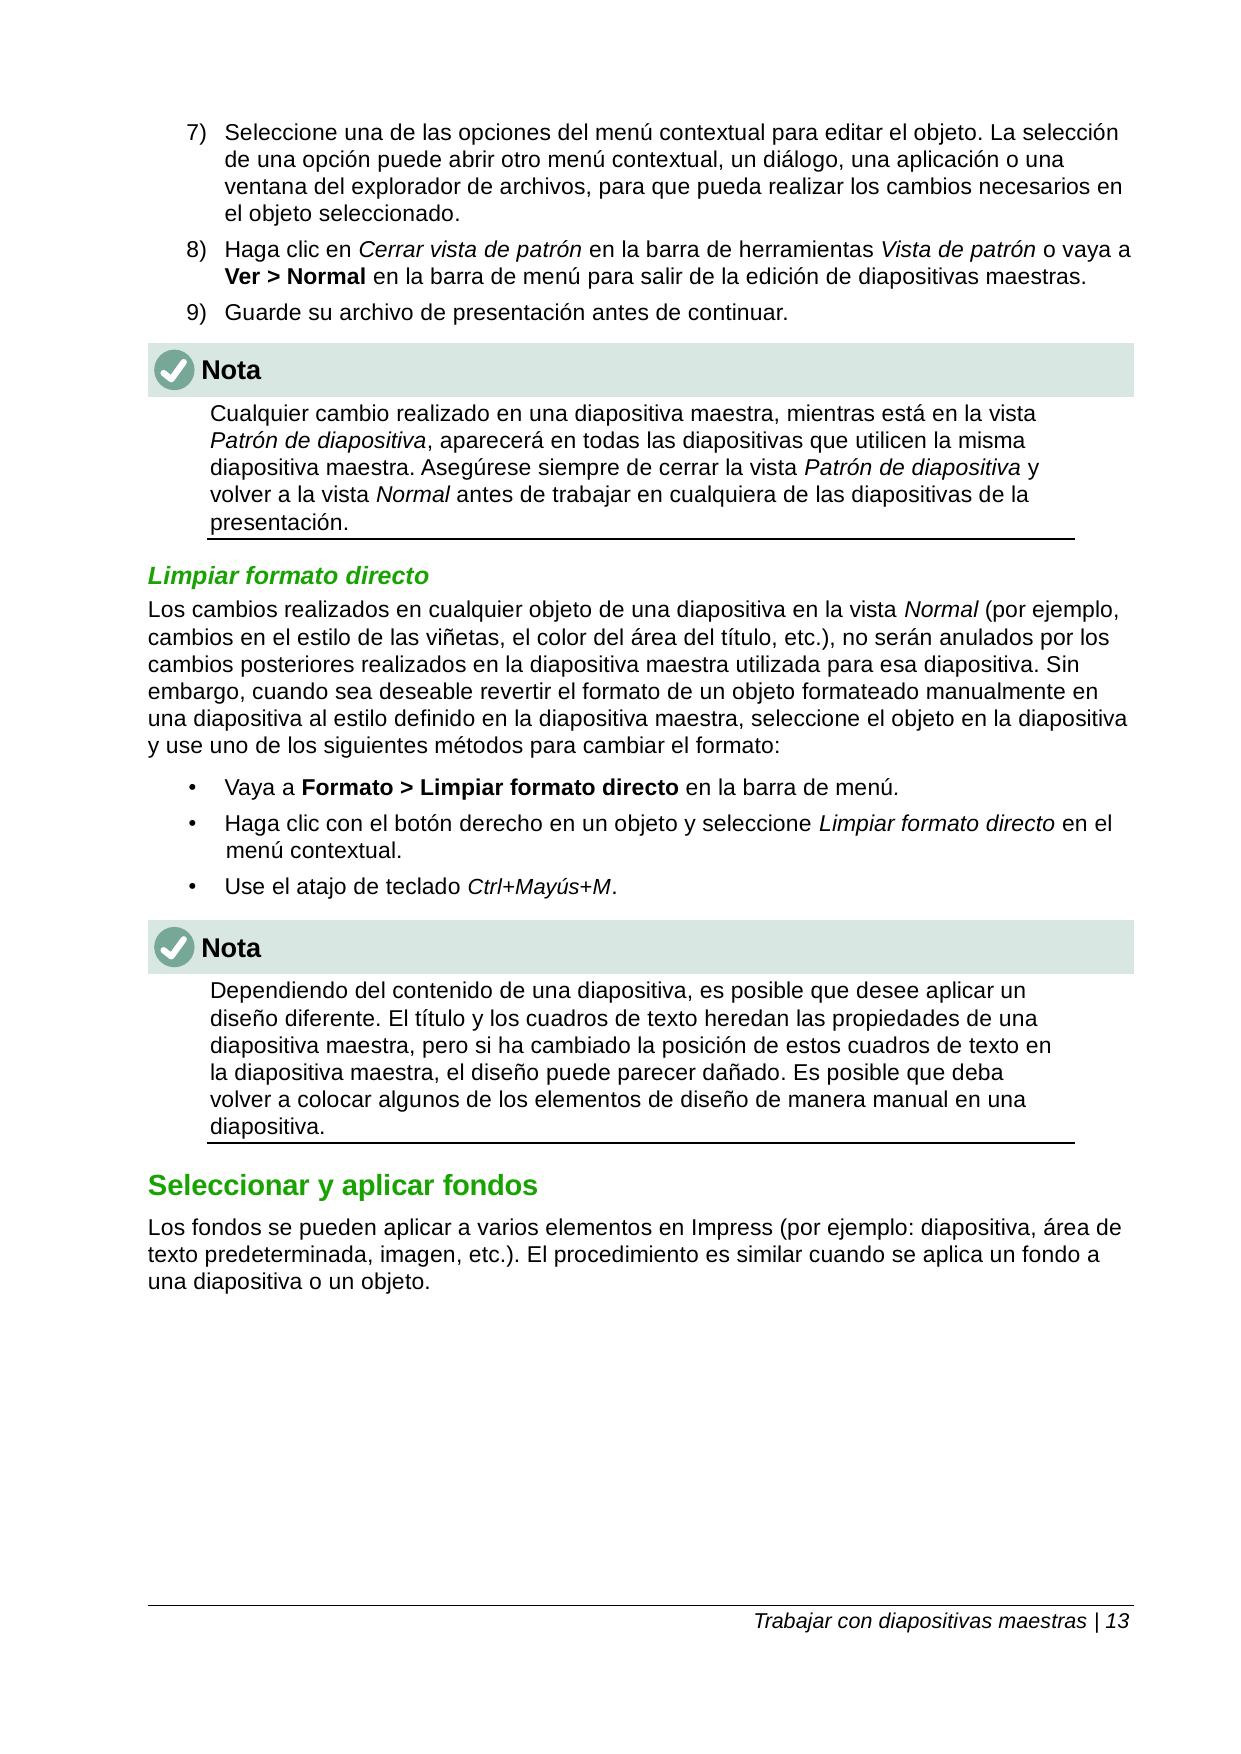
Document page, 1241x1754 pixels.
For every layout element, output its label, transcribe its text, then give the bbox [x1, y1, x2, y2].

subtitle Nota [148, 920, 1134, 974]
list Haga clic con el botón derecho en un objeto y seleccione Limpiar formato directo en el menú contextual. [185, 807, 1134, 864]
text Los cambios realizados en cualquier objeto de una diapositiva en la vista Normal (por ejemplo, cambios en el estilo de las viñetas, el color del área del título, etc.), no serán anulados por los cambios posteriores realizados en la diapositiva maestra utilizada para esa diapositiva. Sin embargo, cuando sea deseable revertir el formato de un objeto formateado manualmente en una diapositiva al estilo definido en la diapositiva maestra, seleccione el objeto en la diapositiva y use uno de los siguientes métodos para cambiar el formato: [148, 596, 1134, 758]
list Use el atajo de teclado Ctrl+Mayús+M. [185, 870, 1134, 903]
list Haga clic en Cerrar vista de patrón en la barra de herramientas Vista de patrón o vaya a Ver > Normal en la barra de menú para salir de la edición de diapositivas maestras. [207, 235, 1134, 289]
subtitle Nota [148, 343, 1134, 397]
subtitle Limpiar formato directo [148, 561, 1134, 590]
text Dependiendo del contenido de una diapositiva, es posible que desee aplicar un diseño diferente. El título y los cuadros de texto heredan las propiedades de una diapositiva maestra, pero si ha cambiado la posición de estos cuadros de texto en la diapositiva maestra, el diseño puede parecer dañado. Es posible que deba volver a colocar algunos de los elementos de diseño de manera manual en una diapositiva. [207, 974, 1075, 1142]
list Vaya a Formato > Limpiar formato directo en la barra de menú. [185, 771, 1134, 801]
list Seleccione una de las opciones del menú contextual para editar el objeto. La selección de una opción puede abrir otro menú contextual, un diálogo, una aplicación o una ventana del explorador de archivos, para que pueda realizar los cambios necesarios en el objeto seleccionado. [207, 118, 1134, 226]
text Cualquier cambio realizado en una diapositiva maestra, mientras está en la vista Patrón de diapositiva, aparecerá en todas las diapositivas que utilicen la misma diapositiva maestra. Asegúrese siempre de cerrar la vista Patrón de diapositiva y volver a la vista Normal antes de trabajar en cualquiera de las diapositivas de la presentación. [207, 397, 1075, 538]
subtitle Seleccionar y aplicar fondos [148, 1168, 1134, 1202]
text Los fondos se pueden aplicar a varios elementos en Impress (por ejemplo: diapositiva, área de texto predeterminada, imagen, etc.). El procedimiento es similar cuando se aplica un fondo a una diapositiva o un objeto. [148, 1213, 1134, 1294]
list Guarde su archivo de presentación antes de continuar. [207, 298, 1134, 325]
